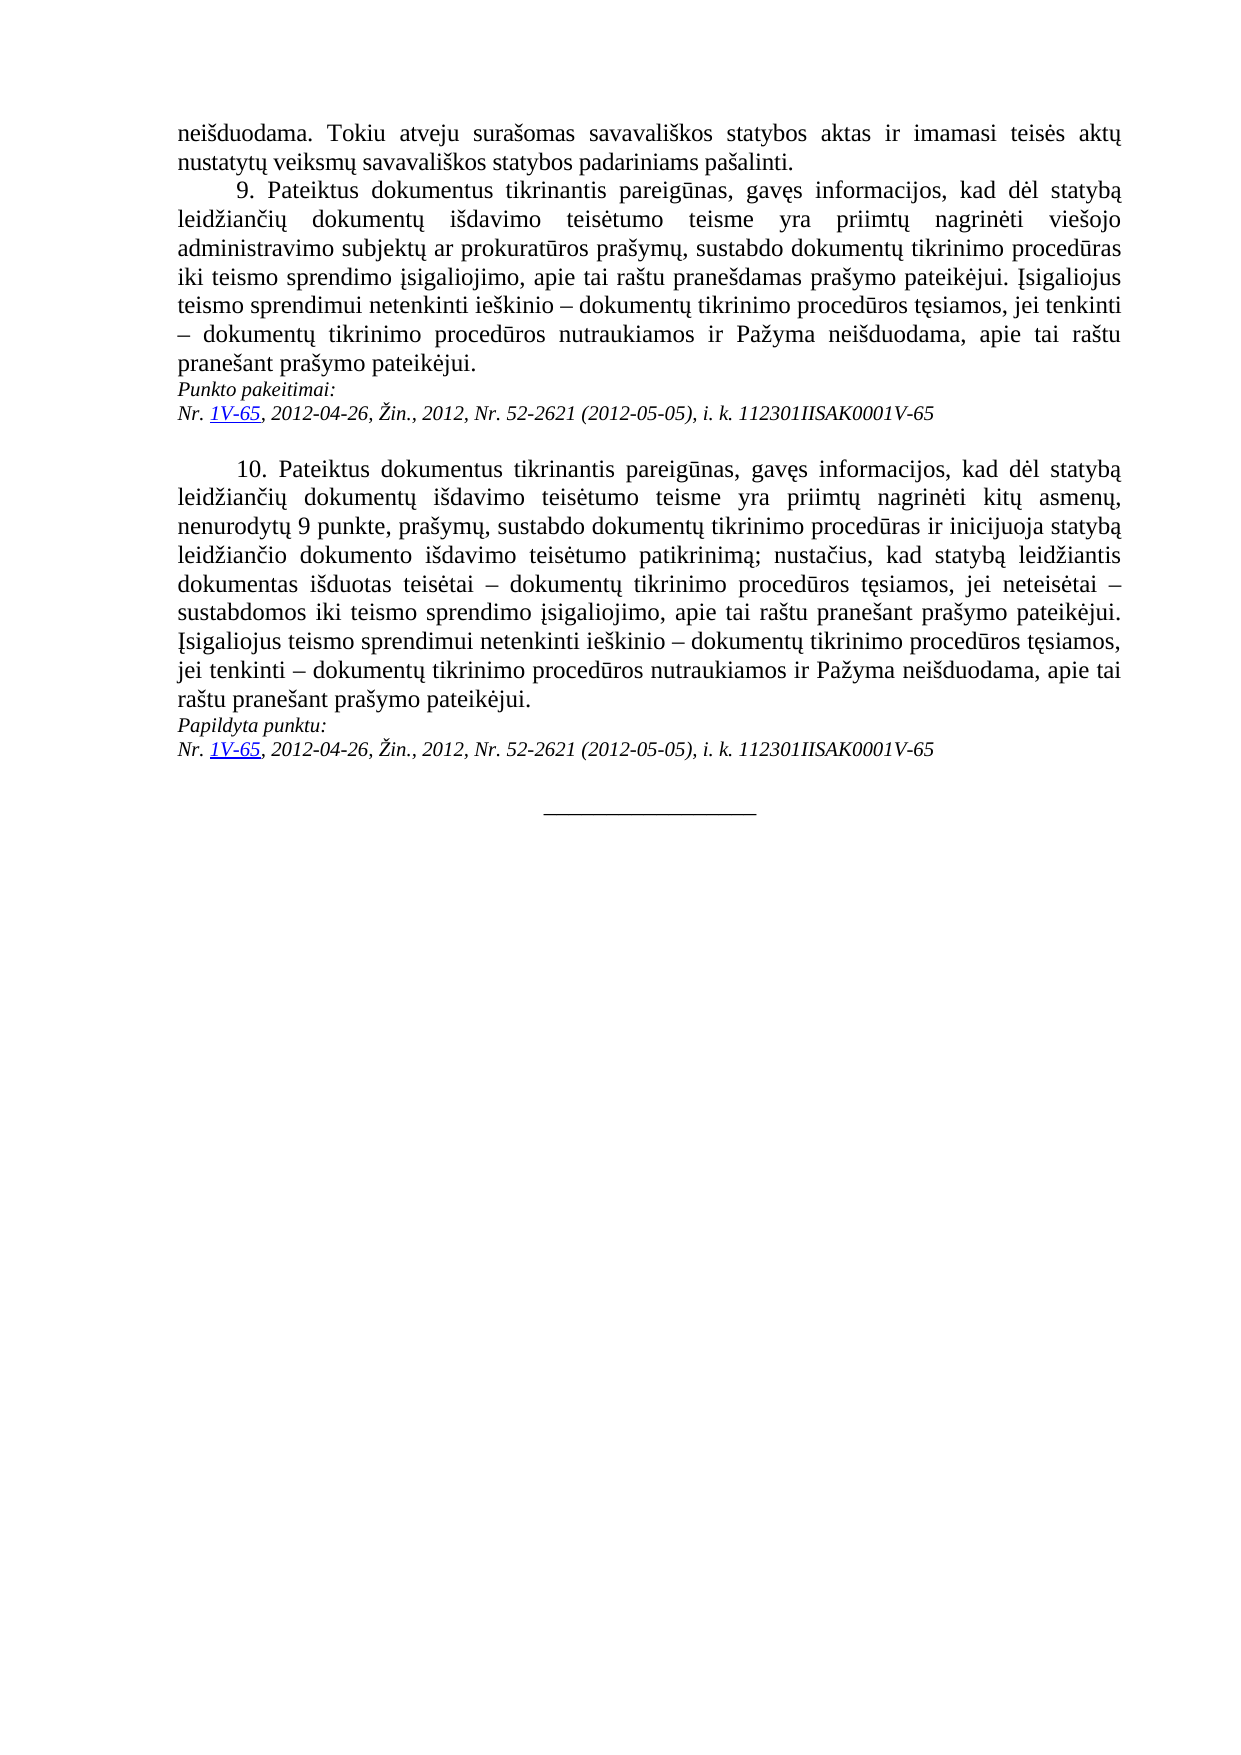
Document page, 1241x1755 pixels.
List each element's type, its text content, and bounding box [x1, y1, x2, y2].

text 9. Pateiktus dokumentus tikrinantis pareigūnas, gavęs informacijos, kad dėl statybą leidžiančių dokumentų išdavimo teisėtumo teisme yra priimtų nagrinėti viešojo administravimo subjektų ar prokuratūros prašymų, sustabdo dokumentų tikrinimo procedūras iki teismo sprendimo įsigaliojimo, apie tai raštu pranešdamas prašymo pateikėjui. Įsigaliojus teismo sprendimui netenkinti ieškinio – dokumentų tikrinimo procedūros tęsiamos, jei tenkinti – dokumentų tikrinimo procedūros nutraukiamos ir Pažyma neišduodama, apie tai raštu pranešant prašymo pateikėjui. [177, 176, 1122, 377]
text neišduodama. Tokiu atveju surašomas savavališkos statybos aktas ir imamasi teisės aktų nustatytų veiksmų savavališkos statybos padariniams pašalinti. [177, 118, 1122, 176]
text Papildyta punktu: [177, 712, 1122, 737]
text _________________ [177, 789, 1122, 818]
text Punkto pakeitimai: [177, 377, 1122, 401]
text 10. Pateiktus dokumentus tikrinantis pareigūnas, gavęs informacijos, kad dėl statybą leidžiančių dokumentų išdavimo teisėtumo teisme yra priimtų nagrinėti kitų asmenų, nenurodytų 9 punkte, prašymų, sustabdo dokumentų tikrinimo procedūras ir inicijuoja statybą leidžiančio dokumento išdavimo teisėtumo patikrinimą; nustačius, kad statybą leidžiantis dokumentas išduotas teisėtai – dokumentų tikrinimo procedūros tęsiamos, jei neteisėtai – sustabdomos iki teismo sprendimo įsigaliojimo, apie tai raštu pranešant prašymo pateikėjui. Įsigaliojus teismo sprendimui netenkinti ieškinio – dokumentų tikrinimo procedūros tęsiamos, jei tenkinti – dokumentų tikrinimo procedūros nutraukiamos ir Pažyma neišduodama, apie tai raštu pranešant prašymo pateikėjui. [177, 454, 1122, 712]
text Nr. 1V-65, 2012-04-26, Žin., 2012, Nr. 52-2621 (2012-05-05), i. k. 112301IISAK0001V-65 [177, 401, 1122, 425]
text Nr. 1V-65, 2012-04-26, Žin., 2012, Nr. 52-2621 (2012-05-05), i. k. 112301IISAK0001V-65 [177, 737, 1122, 761]
